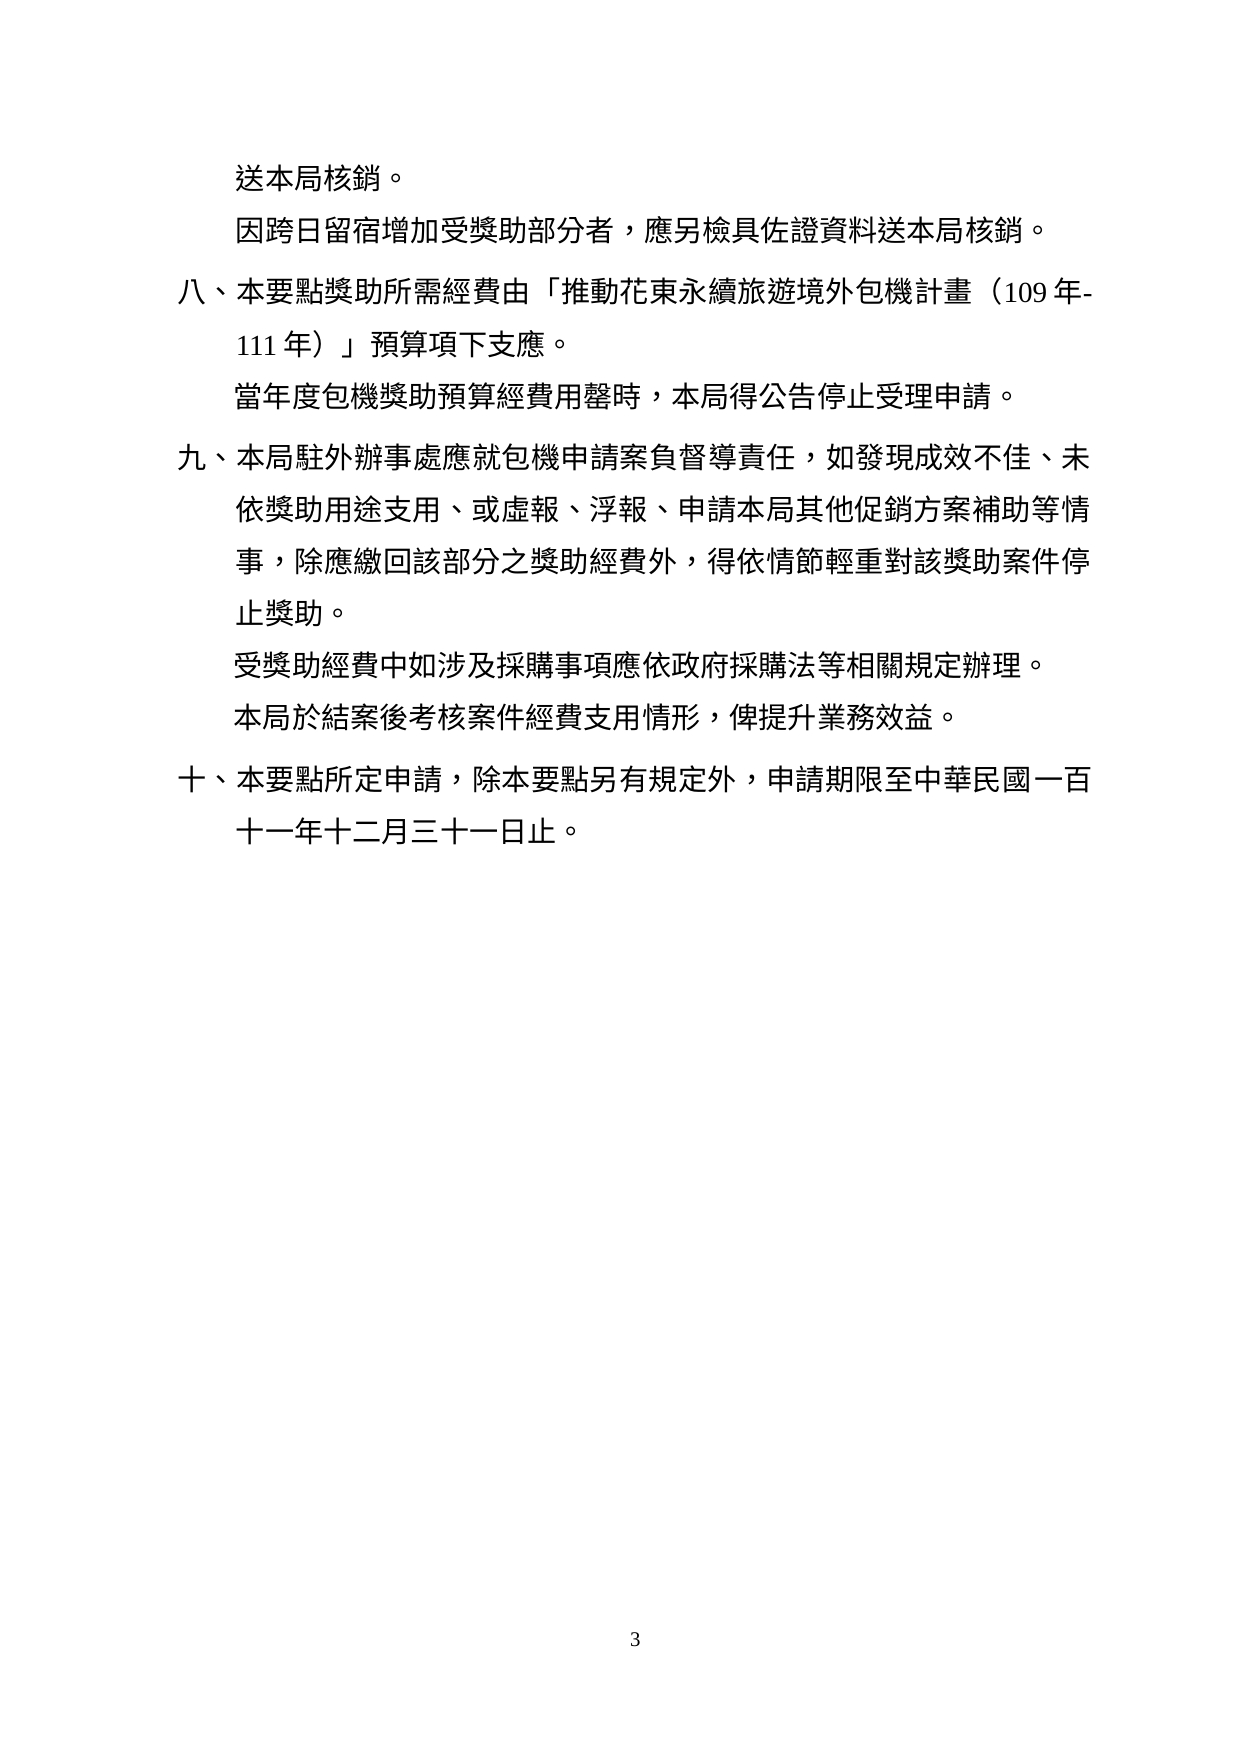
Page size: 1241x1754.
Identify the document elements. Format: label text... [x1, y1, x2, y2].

text 受獎助經費中如涉及採購事項應依政府採購法等相關規定辦理。 [233, 635, 1092, 687]
text 十、本要點所定申請，除本要點另有規定外，申請期限至中華民國一百十一年十二月三十一日止。 [177, 749, 1092, 853]
text 八、本要點獎助所需經費由「推動花東永續旅遊境外包機計畫（109年-111年）」預算項下支應。 [177, 261, 1092, 365]
text 送本局核銷。 因跨日留宿增加受獎助部分者，應另檢具佐證資料送本局核銷。 [177, 148, 1092, 252]
text 九、本局駐外辦事處應就包機申請案負督導責任，如發現成效不佳、未依獎助用途支用、或虛報、浮報、申請本局其他促銷方案補助等情事，除應繳回該部分之獎助經費外，得依情節輕重對該獎助案件停止獎助。 [177, 427, 1092, 635]
text 當年度包機獎助預算經費用罄時，本局得公告停止受理申請。 [233, 365, 1092, 417]
text 本局於結案後考核案件經費支用情形，俾提升業務效益。 [233, 687, 1092, 739]
